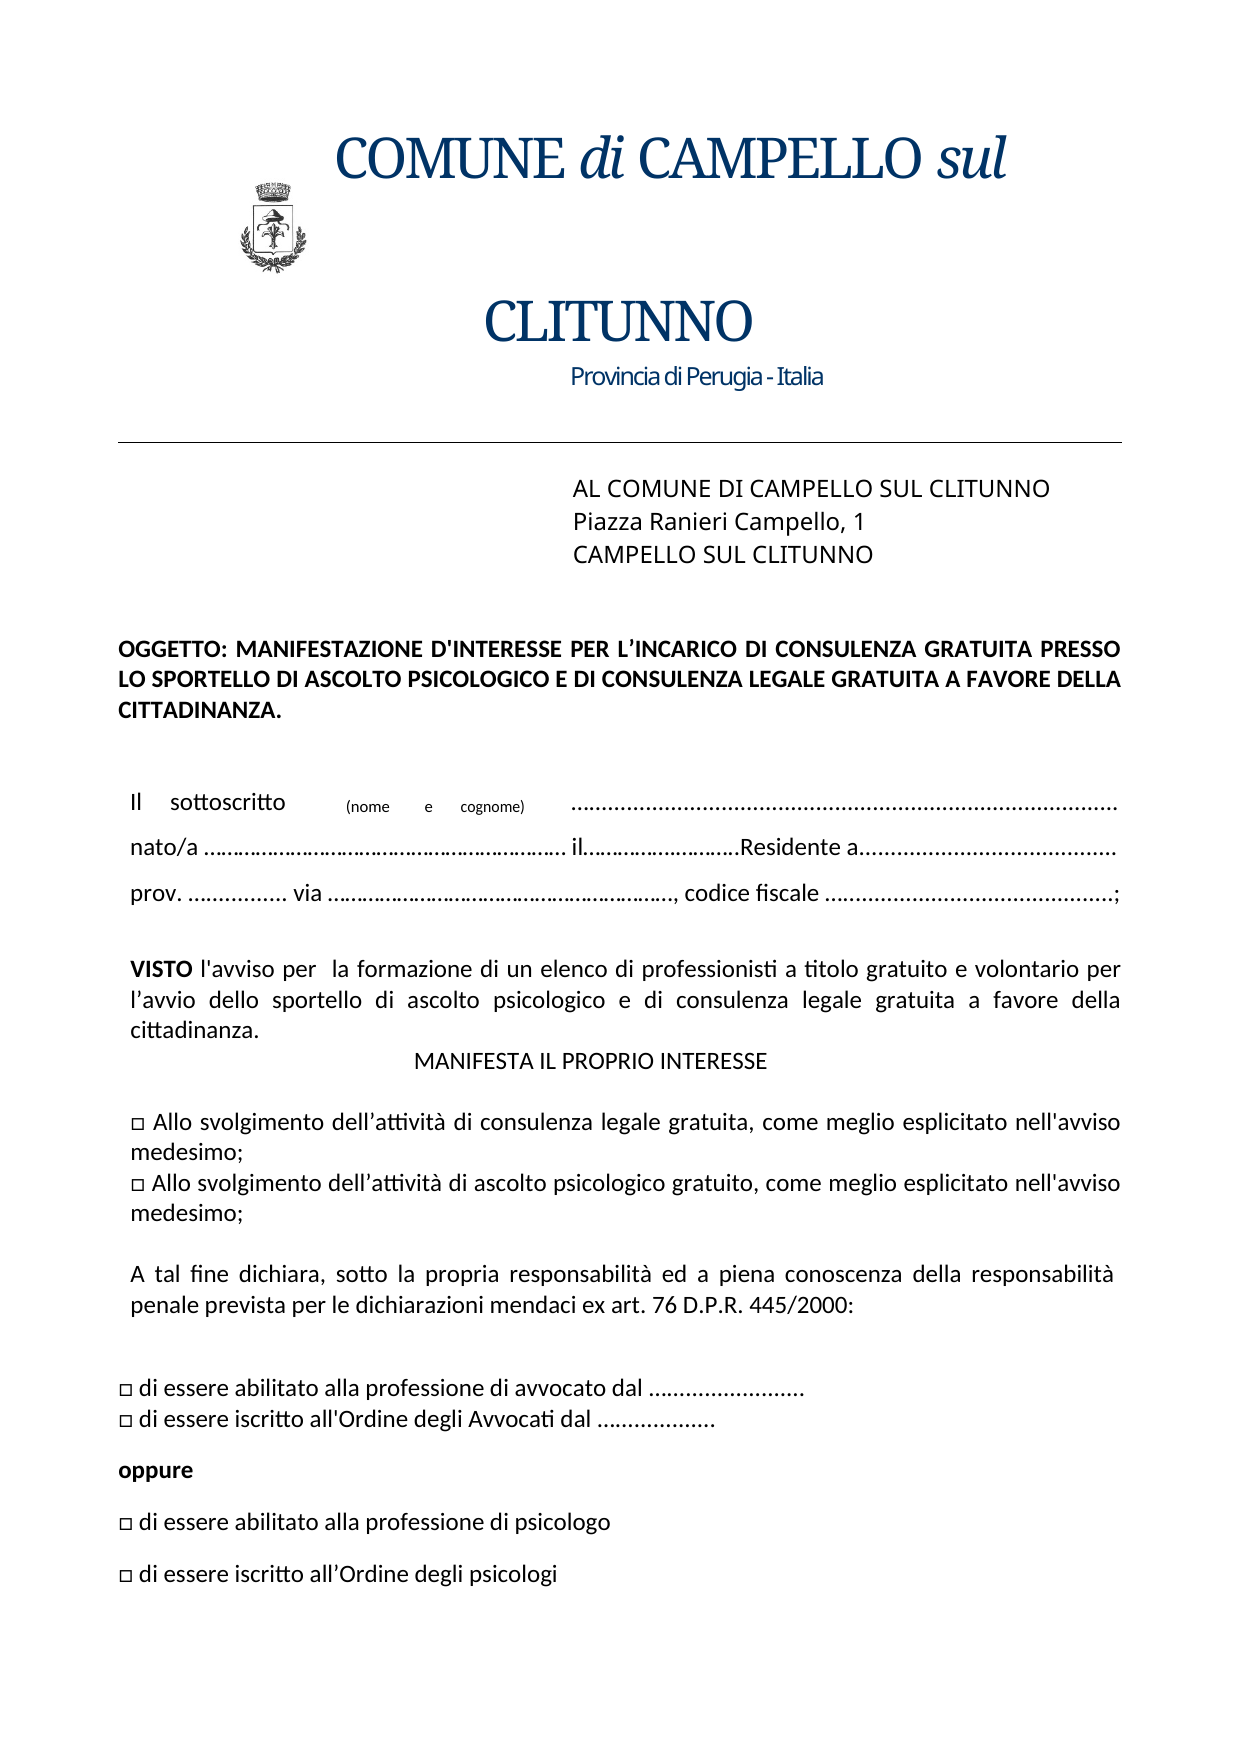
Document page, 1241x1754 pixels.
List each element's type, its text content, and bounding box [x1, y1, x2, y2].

text OGGETTO: MANIFESTAZIONE D'INTERESSE PER L’INCARICO DI CONSULENZA GRATUITA PRESSO LO SPORTELLO DI ASCOLTO PSICOLOGICO E DI CONSULENZA LEGALE GRATUITA A FAVORE DELLA CITTADINANZA. [118, 633, 1122, 725]
text □ di essere abilitato alla professione di psicologo [118, 1507, 1122, 1537]
text Provincia di Perugia - Italia [118, 358, 1122, 392]
text □ Allo svolgimento dell’attività di consulenza legale gratuita, come meglio esplicitato nell'avviso medesimo; [130, 1106, 1122, 1167]
text □ di essere iscritto all’Ordine degli psicologi [118, 1558, 1122, 1589]
text VISTO l'avviso per la formazione di un elenco di professionisti a titolo gratuito e volontario per l’avvio dello sportello di ascolto psicologico e di consulenza legale gratuita a favore della cittadinanza. [130, 953, 1122, 1045]
text □ di essere abilitato alla professione di avvocato dal …...................... [118, 1372, 1122, 1402]
text A tal fine dichiara, sotto la propria responsabilità ed a piena conoscenza della responsabilità penale prevista per le dichiarazioni mendaci ex art. 76 D.P.R. 445/2000: [130, 1259, 1115, 1320]
text COMUNE di CAMPELLO sul CLITUNNO [118, 118, 1122, 358]
text □ Allo svolgimento dell’attività di ascolto psicologico gratuito, come meglio esplicitato nell'avviso medesimo; [130, 1167, 1122, 1228]
text Il sottoscritto (nome e cognome) ….................................................................................... [130, 786, 1122, 816]
text nato/a ……………………………………………………… il…………….………..Residente a......................................... prov. …............. via ……………………………………………………, codice fiscale …...........................................; [130, 831, 1122, 908]
text Piazza Ranieri Campello, 1 [130, 505, 1122, 537]
text CAMPELLO SUL CLITUNNO [130, 537, 1122, 570]
text MANIFESTA IL PROPRIO INTERESSE [413, 1045, 1122, 1076]
text AL COMUNE DI CAMPELLO SUL CLITUNNO [130, 472, 1122, 505]
text □ di essere iscritto all'Ordine degli Avvocati dal …................ [118, 1403, 1122, 1433]
text oppure [118, 1455, 1122, 1485]
